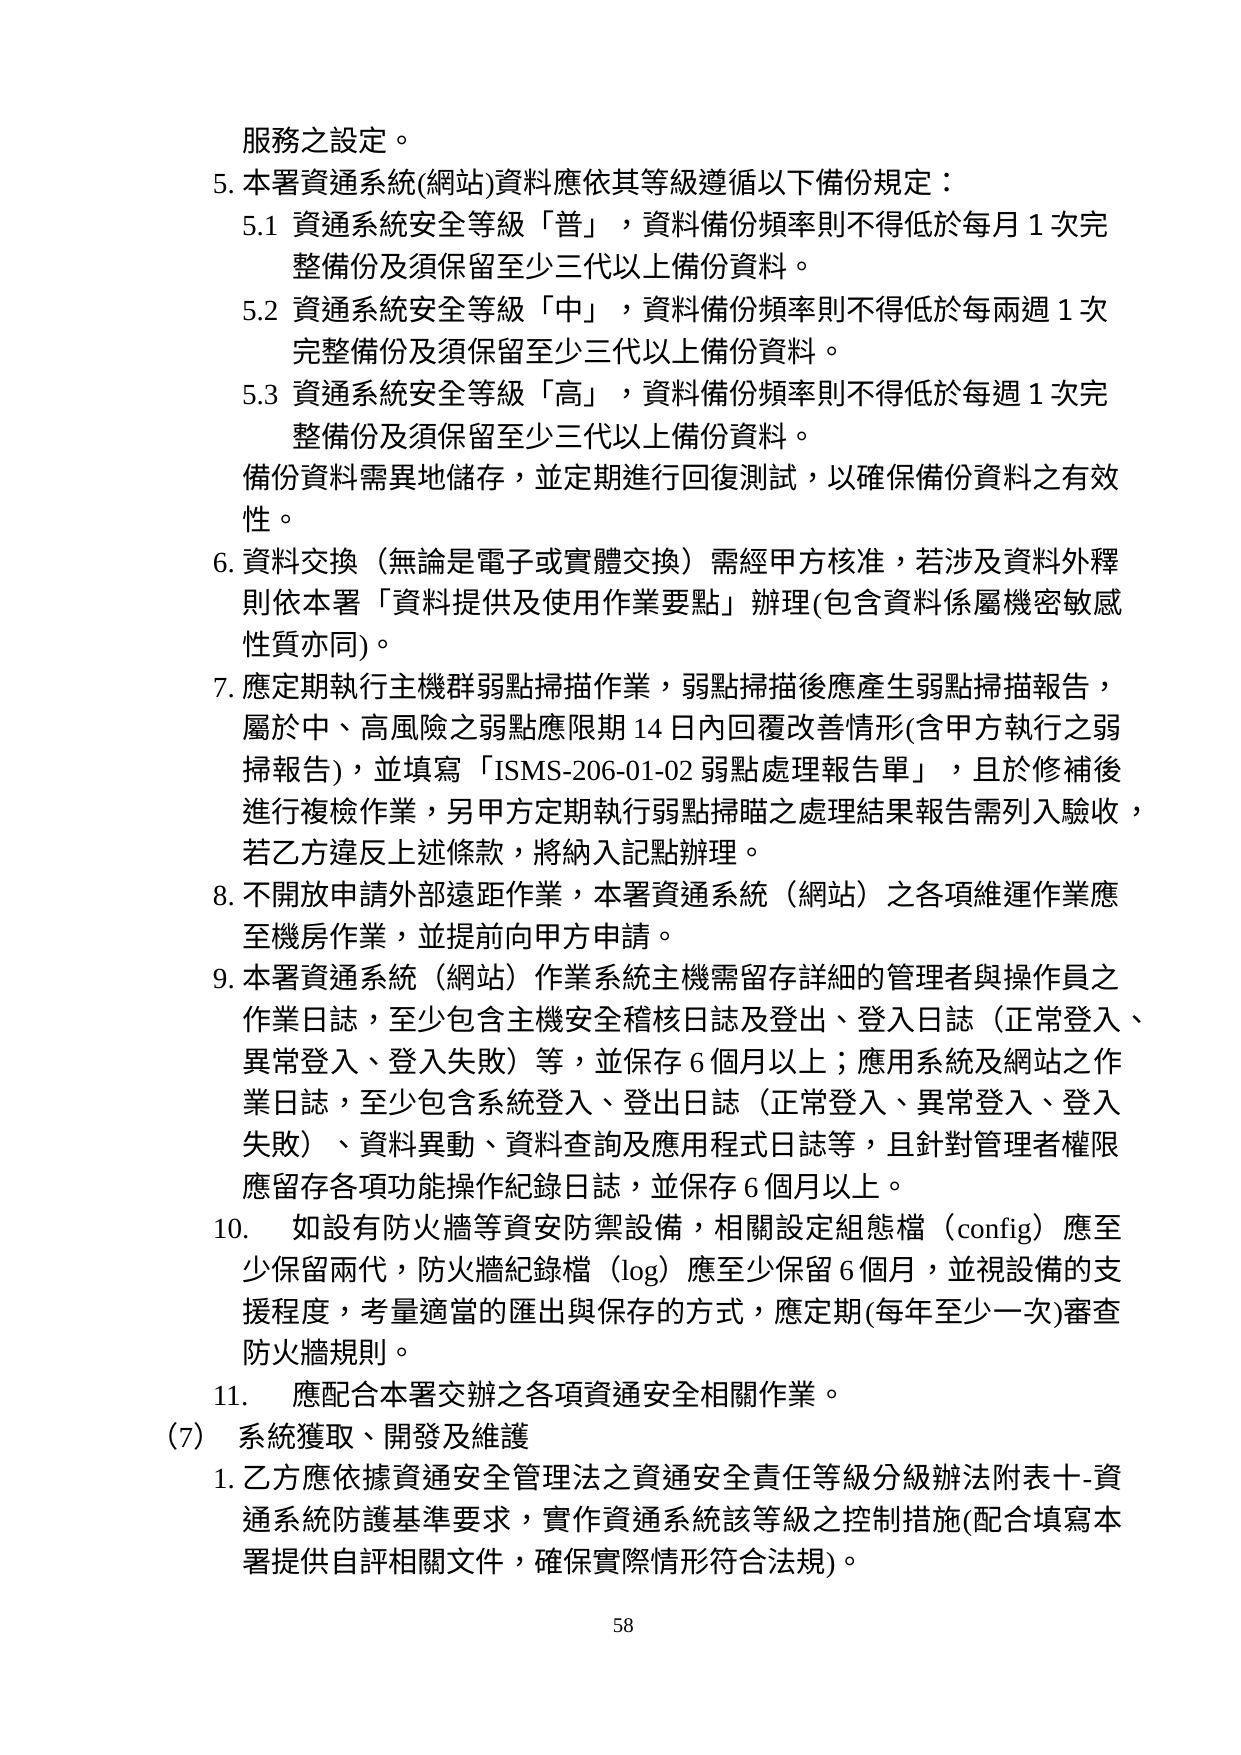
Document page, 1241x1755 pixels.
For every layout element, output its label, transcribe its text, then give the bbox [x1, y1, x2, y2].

list 不開放申請外部遠距作業，本署資通系統（網站）之各項維運作業應至機房作業，並提前向甲方申請。 [213, 872, 1122, 956]
list 本署資通系統(網站)資料應依其等級遵循以下備份規定： [213, 160, 1122, 201]
list 資料交換（無論是電子或實體交換）需經甲方核准，若涉及資料外釋則依本署「資料提供及使用作業要點」辦理(包含資料係屬機密敏感性質亦同)。 [213, 539, 1122, 664]
list 資通系統安全等級「高」，資料備份頻率則不得低於每週1次完整備份及須保留至少三代以上備份資料。 [242, 371, 1122, 456]
list 資通系統安全等級「中」，資料備份頻率則不得低於每兩週1次完整備份及須保留至少三代以上備份資料。 [242, 286, 1122, 371]
list 服務之設定。 [213, 118, 1122, 160]
list 本署資通系統（網站）作業系統主機需留存詳細的管理者與操作員之作業日誌，至少包含主機安全稽核日誌及登出、登入日誌（正常登入、異常登入、登入失敗）等，並保存6個月以上；應用系統及網站之作業日誌，至少包含系統登入、登出日誌（正常登入、異常登入、登入失敗）、資料異動、資料查詢及應用程式日誌等，且針對管理者權限應留存各項功能操作紀錄日誌，並保存6個月以上。 [213, 956, 1122, 1206]
list 資通系統安全等級「普」，資料備份頻率則不得低於每月1次完整備份及須保留至少三代以上備份資料。 [242, 201, 1122, 286]
text 備份資料需異地儲存，並定期進行回復測試，以確保備份資料之有效性。 [242, 456, 1122, 539]
list 應配合本署交辦之各項資通安全相關作業。 [213, 1372, 1122, 1414]
list 乙方應依據資通安全管理法之資通安全責任等級分級辦法附表十-資通系統防護基準要求，實作資通系統該等級之控制措施(配合填寫本署提供自評相關文件，確保實際情形符合法規)。 [213, 1456, 1122, 1581]
list 系統獲取、開發及維護 [149, 1414, 1122, 1456]
list 如設有防火牆等資安防禦設備，相關設定組態檔（config）應至少保留兩代，防火牆紀錄檔（log）應至少保留6個月，並視設備的支援程度，考量適當的匯出與保存的方式，應定期(每年至少一次)審查防火牆規則。 [213, 1206, 1122, 1372]
list 應定期執行主機群弱點掃描作業，弱點掃描後應產生弱點掃描報告，屬於中、高風險之弱點應限期14日內回覆改善情形(含甲方執行之弱掃報告)，並填寫「ISMS-206-01-02弱點處理報告單」，且於修補後進行複檢作業，另甲方定期執行弱點掃瞄之處理結果報告需列入驗收，若乙方違反上述條款，將納入記點辦理。 [213, 664, 1122, 872]
